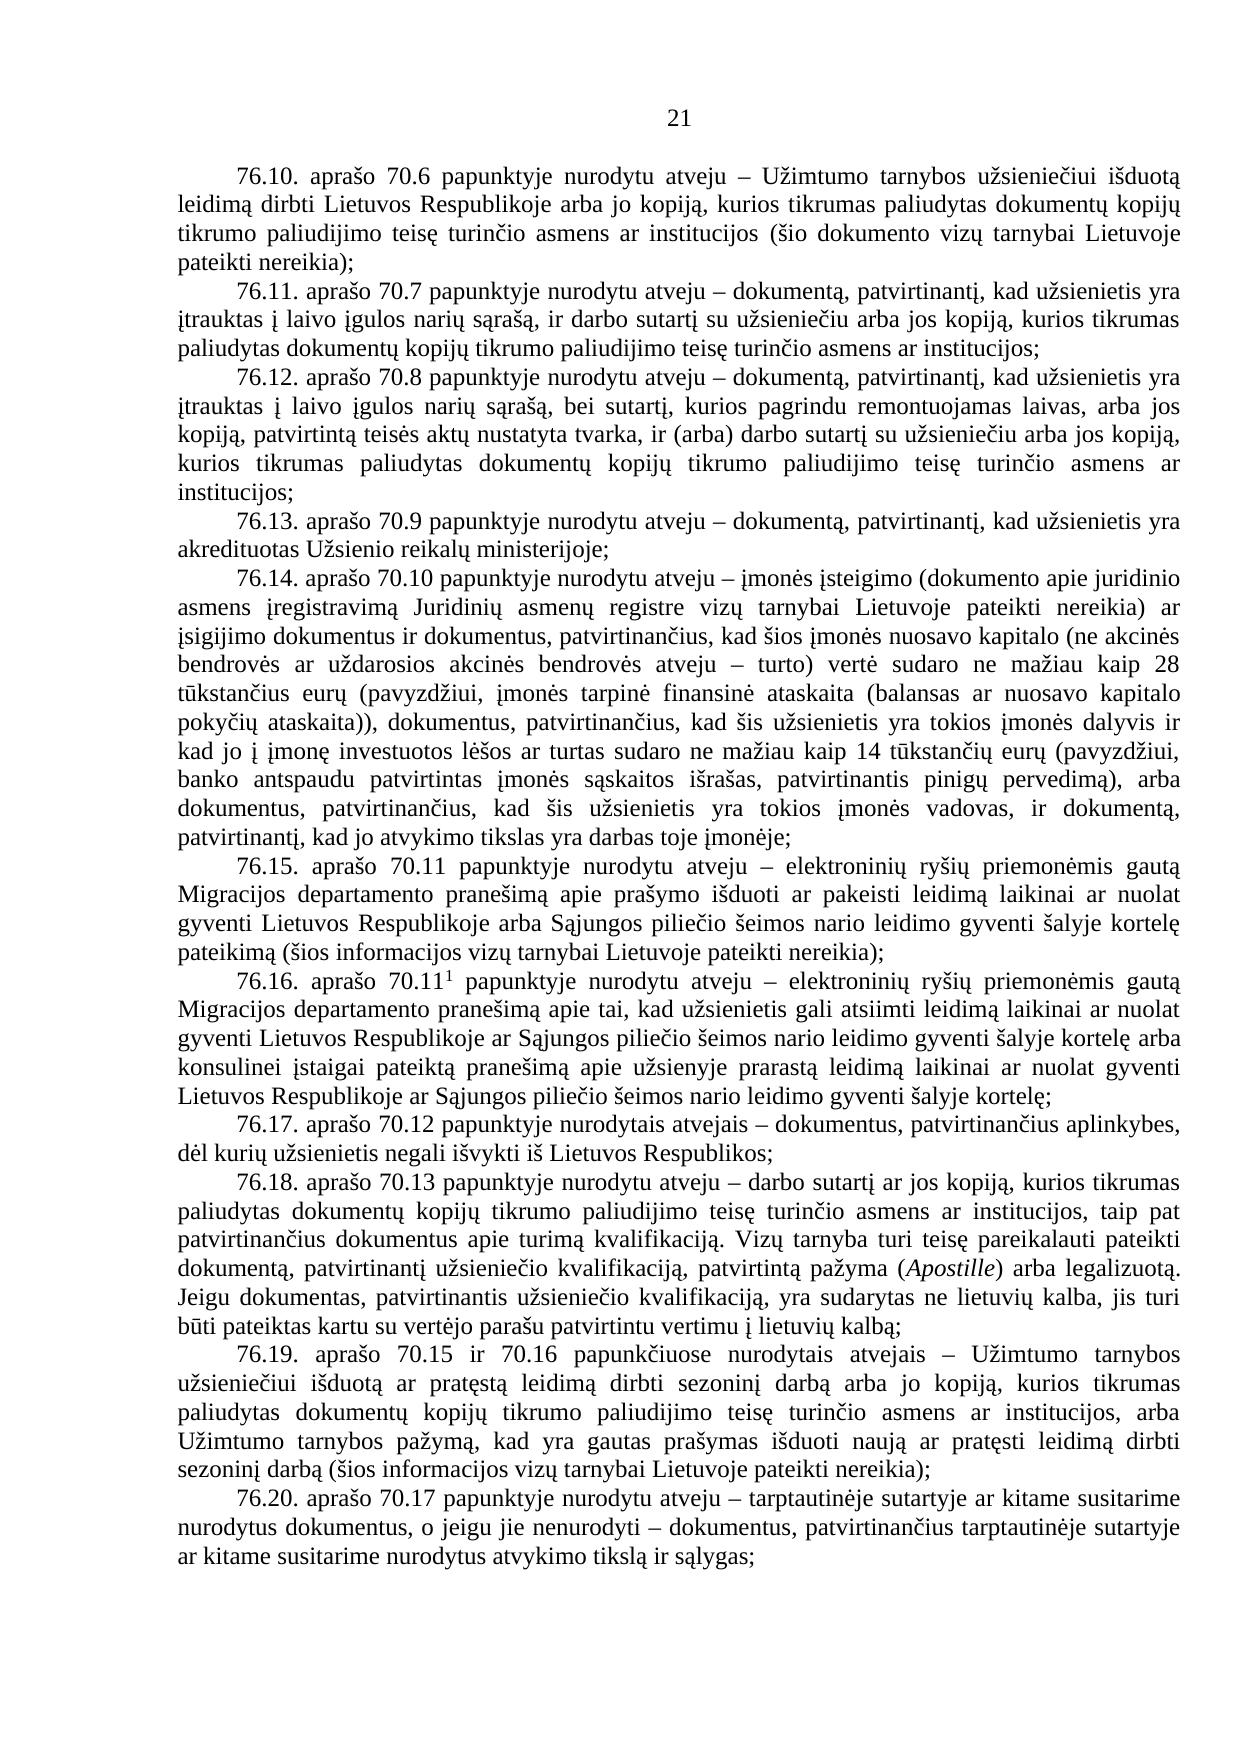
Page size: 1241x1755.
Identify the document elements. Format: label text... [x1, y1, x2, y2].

text 76.12. aprašo 70.8 papunktyje nurodytu atveju – dokumentą, patvirtinantį, kad užsienietis yra įtrauktas į laivo įgulos narių sąrašą, bei sutartį, kurios pagrindu remontuojamas laivas, arba jos kopiją, patvirtintą teisės aktų nustatyta tvarka, ir (arba) darbo sutartį su užsieniečiu arba jos kopiją, kurios tikrumas paliudytas dokumentų kopijų tikrumo paliudijimo teisę turinčio asmens ar institucijos; [177, 362, 1181, 506]
text 76.11. aprašo 70.7 papunktyje nurodytu atveju – dokumentą, patvirtinantį, kad užsienietis yra įtrauktas į laivo įgulos narių sąrašą, ir darbo sutartį su užsieniečiu arba jos kopiją, kurios tikrumas paliudytas dokumentų kopijų tikrumo paliudijimo teisę turinčio asmens ar institucijos; [177, 276, 1181, 362]
text 76.14. aprašo 70.10 papunktyje nurodytu atveju – įmonės įsteigimo (dokumento apie juridinio asmens įregistravimą Juridinių asmenų registre vizų tarnybai Lietuvoje pateikti nereikia) ar įsigijimo dokumentus ir dokumentus, patvirtinančius, kad šios įmonės nuosavo kapitalo (ne akcinės bendrovės ar uždarosios akcinės bendrovės atveju – turto) vertė sudaro ne mažiau kaip 28 tūkstančius eurų (pavyzdžiui, įmonės tarpinė finansinė ataskaita (balansas ar nuosavo kapitalo pokyčių ataskaita)), dokumentus, patvirtinančius, kad šis užsienietis yra tokios įmonės dalyvis ir kad jo į įmonę investuotos lėšos ar turtas sudaro ne mažiau kaip 14 tūkstančių eurų (pavyzdžiui, banko antspaudu patvirtintas įmonės sąskaitos išrašas, patvirtinantis pinigų pervedimą), arba dokumentus, patvirtinančius, kad šis užsienietis yra tokios įmonės vadovas, ir dokumentą, patvirtinantį, kad jo atvykimo tikslas yra darbas toje įmonėje; [177, 563, 1181, 851]
text 76.20. aprašo 70.17 papunktyje nurodytu atveju – tarptautinėje sutartyje ar kitame susitarime nurodytus dokumentus, o jeigu jie nenurodyti – dokumentus, patvirtinančius tarptautinėje sutartyje ar kitame susitarime nurodytus atvykimo tikslą ir sąlygas; [177, 1483, 1181, 1569]
text 76.17. aprašo 70.12 papunktyje nurodytais atvejais – dokumentus, patvirtinančius aplinkybes, dėl kurių užsienietis negali išvykti iš Lietuvos Respublikos; [177, 1109, 1181, 1167]
text 76.13. aprašo 70.9 papunktyje nurodytu atveju – dokumentą, patvirtinantį, kad užsienietis yra akredituotas Užsienio reikalų ministerijoje; [177, 506, 1181, 563]
text 76.16. aprašo 70.111 papunktyje nurodytu atveju – elektroninių ryšių priemonėmis gautą Migracijos departamento pranešimą apie tai, kad užsienietis gali atsiimti leidimą laikinai ar nuolat gyventi Lietuvos Respublikoje ar Sąjungos piliečio šeimos nario leidimo gyventi šalyje kortelę arba konsulinei įstaigai pateiktą pranešimą apie užsienyje prarastą leidimą laikinai ar nuolat gyventi Lietuvos Respublikoje ar Sąjungos piliečio šeimos nario leidimo gyventi šalyje kortelę; [177, 966, 1181, 1109]
text 76.10. aprašo 70.6 papunktyje nurodytu atveju – Užimtumo tarnybos užsieniečiui išduotą leidimą dirbti Lietuvos Respublikoje arba jo kopiją, kurios tikrumas paliudytas dokumentų kopijų tikrumo paliudijimo teisę turinčio asmens ar institucijos (šio dokumento vizų tarnybai Lietuvoje pateikti nereikia); [177, 161, 1181, 276]
text 76.19. aprašo 70.15 ir 70.16 papunkčiuose nurodytais atvejais – Užimtumo tarnybos užsieniečiui išduotą ar pratęstą leidimą dirbti sezoninį darbą arba jo kopiją, kurios tikrumas paliudytas dokumentų kopijų tikrumo paliudijimo teisę turinčio asmens ar institucijos, arba Užimtumo tarnybos pažymą, kad yra gautas prašymas išduoti naują ar pratęsti leidimą dirbti sezoninį darbą (šios informacijos vizų tarnybai Lietuvoje pateikti nereikia); [177, 1339, 1181, 1483]
text 76.15. aprašo 70.11 papunktyje nurodytu atveju – elektroninių ryšių priemonėmis gautą Migracijos departamento pranešimą apie prašymo išduoti ar pakeisti leidimą laikinai ar nuolat gyventi Lietuvos Respublikoje arba Sąjungos piliečio šeimos nario leidimo gyventi šalyje kortelę pateikimą (šios informacijos vizų tarnybai Lietuvoje pateikti nereikia); [177, 851, 1181, 966]
text 76.18. aprašo 70.13 papunktyje nurodytu atveju – darbo sutartį ar jos kopiją, kurios tikrumas paliudytas dokumentų kopijų tikrumo paliudijimo teisę turinčio asmens ar institucijos, taip pat patvirtinančius dokumentus apie turimą kvalifikaciją. Vizų tarnyba turi teisę pareikalauti pateikti dokumentą, patvirtinantį užsieniečio kvalifikaciją, patvirtintą pažyma (Apostille) arba legalizuotą. Jeigu dokumentas, patvirtinantis užsieniečio kvalifikaciją, yra sudarytas ne lietuvių kalba, jis turi būti pateiktas kartu su vertėjo parašu patvirtintu vertimu į lietuvių kalbą; [177, 1167, 1181, 1339]
